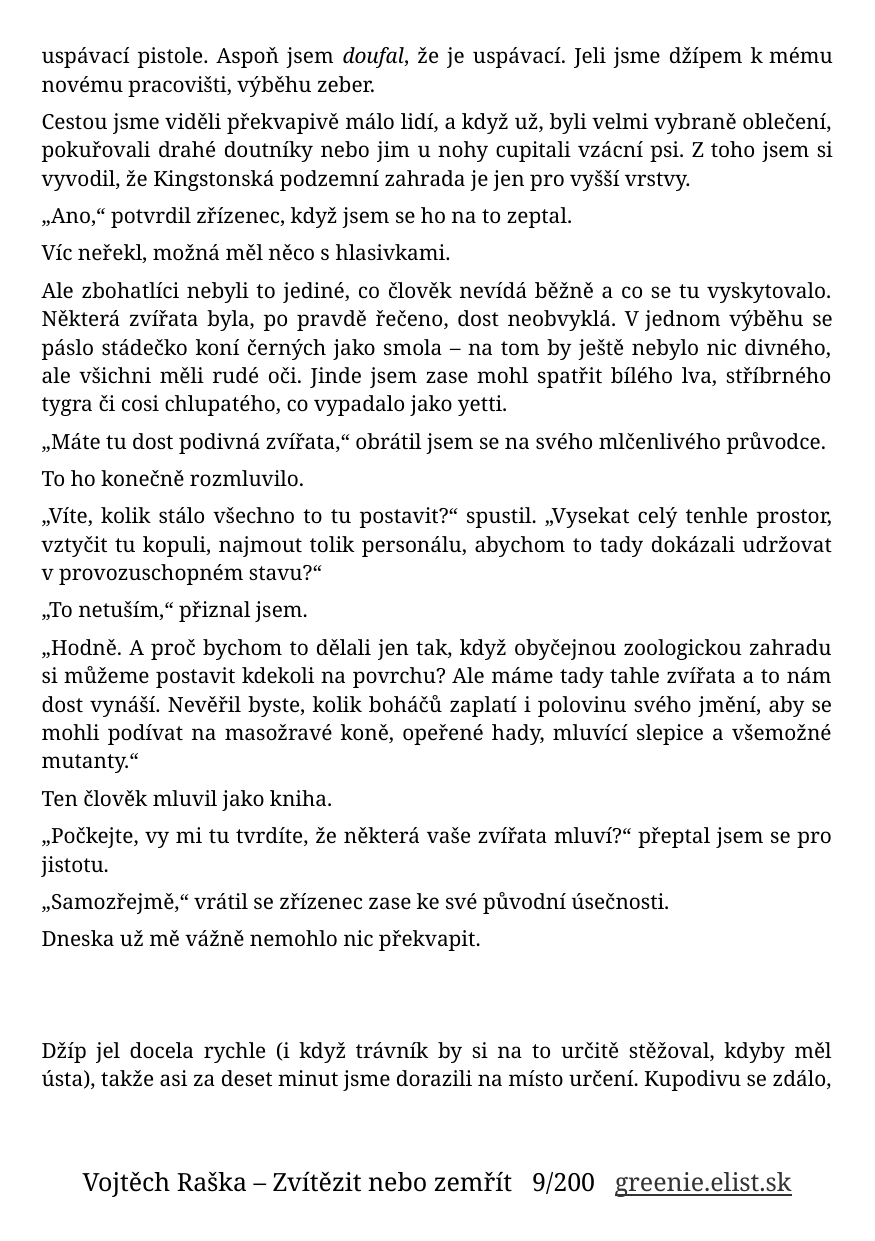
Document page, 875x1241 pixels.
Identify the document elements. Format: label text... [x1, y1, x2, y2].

text Víc neřekl, možná měl něco s hlasivkami. [41, 238, 833, 267]
text „Máte tu dost podivná zvířata,“ obrátil jsem se na svého mlčenlivého průvodce. [41, 427, 833, 455]
text uspávací pistole. Aspoň jsem doufal, že je uspávací. Jeli jsme džípem k mému novému pracovišti, výběhu zeber. [41, 41, 833, 98]
text „Hodně. A proč bychom to dělali jen tak, když obyčejnou zoologickou zahradu si můžeme postavit kdekoli na povrchu? Ale máme tady tahle zvířata a to nám dost vynáší. Nevěřil byste, kolik boháčů zaplatí i polovinu svého jmění, aby se mohli podívat na masožravé koně, opeřené hady, mluvící slepice a všemožné mutanty.“ [41, 633, 833, 775]
text To ho konečně rozmluvilo. [41, 464, 833, 493]
text Džíp jel docela rychle (i když trávník by si na to určitě stěžoval, kdyby měl ústa), takže asi za deset minut jsme dorazili na místo určení. Kupodivu se zdálo, [41, 1036, 833, 1093]
text Dneska už mě vážně nemohlo nic překvapit. [41, 924, 833, 953]
text „Ano,“ potvrdil zřízenec, když jsem se ho na to zeptal. [41, 201, 833, 230]
text Ten člověk mluvil jako kniha. [41, 784, 833, 812]
text „To netuším,“ přiznal jsem. [41, 596, 833, 624]
text „Počkejte, vy mi tu tvrdíte, že některá vaše zvířata mluví?“ přeptal jsem se pro jistotu. [41, 821, 833, 878]
text „Víte, kolik stálo všechno to tu postavit?“ spustil. „Vysekat celý tenhle prostor, vztyčit tu kopuli, najmout tolik personálu, abychom to tady dokázali udržovat v provozuschopném stavu?“ [41, 501, 833, 587]
text „Samozřejmě,“ vrátil se zřízenec zase ke své původní úsečnosti. [41, 887, 833, 915]
text Cestou jsme viděli překvapivě málo lidí, a když už, byli velmi vybraně oblečení, pokuřovali drahé doutníky nebo jim u nohy cupitali vzácní psi. Z toho jsem si vyvodil, že Kingstonská podzemní zahrada je jen pro vyšší vrstvy. [41, 107, 833, 192]
text Ale zbohatlíci nebyli to jediné, co člověk nevídá běžně a co se tu vyskytovalo. Některá zvířata byla, po pravdě řečeno, dost neobvyklá. V jednom výběhu se páslo stádečko koní černých jako smola – na tom by ještě nebylo nic divného, ale všichni měli rudé oči. Jinde jsem zase mohl spatřit bílého lva, stříbrného tygra či cosi chlupatého, co vypadalo jako yetti. [41, 276, 833, 418]
